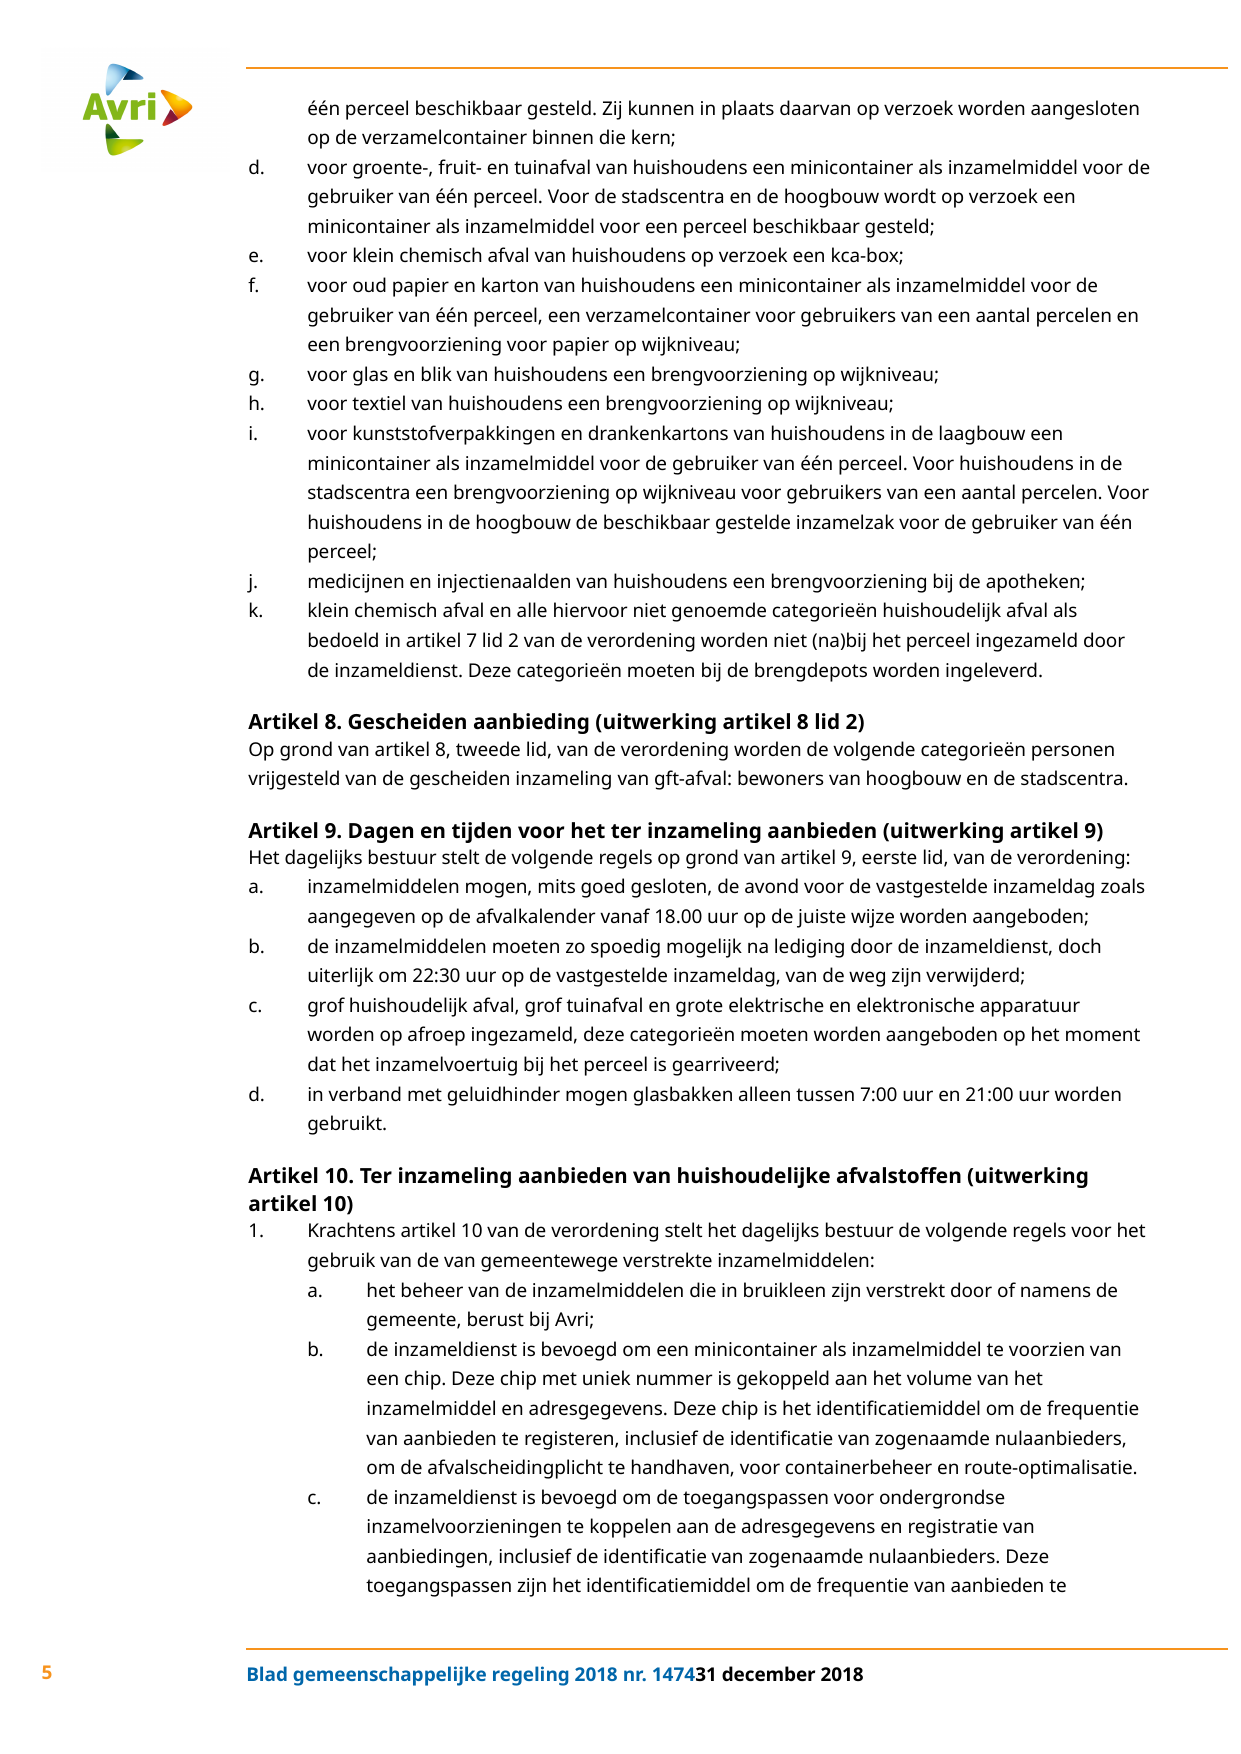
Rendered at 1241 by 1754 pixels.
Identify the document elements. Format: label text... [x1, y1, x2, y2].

text Op grond van artikel 8, tweede lid, van de verordening worden de volgende categorieën personen vrijgesteld van de gescheiden inzameling van gft-afval: bewoners van hoogbouw en de stadscentra. [248, 736, 1152, 791]
list het beheer van de inzamelmiddelen die in bruikleen zijn verstrekt door of namens de gemeente, berust bij Avri; [307, 1277, 1152, 1332]
list voor kunststofverpakkingen en drankenkartons van huishoudens in de laagbouw een minicontainer als inzamelmiddel voor de gebruiker van één perceel. Voor huishoudens in de stadscentra een brengvoorziening op wijkniveau voor gebruikers van een aantal percelen. Voor huishoudens in de hoogbouw de beschikbaar gestelde inzamelzak voor de gebruiker van één perceel; [248, 420, 1152, 564]
list inzamelmiddelen mogen, mits goed gesloten, de avond voor de vastgestelde inzameldag zoals aangegeven op de afvalkalender vanaf 18.00 uur op de juiste wijze worden aangeboden; [248, 874, 1152, 929]
list de inzameldienst is bevoegd om een minicontainer als inzamelmiddel te voorzien van een chip. Deze chip met uniek nummer is gekoppeld aan het volume van het inzamelmiddel en adresgegevens. Deze chip is het identificatiemiddel om de frequentie van aanbieden te registeren, inclusief de identificatie van zogenaamde nulaanbieders, om de afvalscheidingplicht te handhaven, voor containerbeheer en route-optimalisatie. [307, 1336, 1152, 1480]
list in verband met geluidhinder mogen glasbakken alleen tussen 7:00 uur en 21:00 uur worden gebruikt. [248, 1081, 1152, 1136]
list de inzamelmiddelen moeten zo spoedig mogelijk na lediging door de inzameldienst, doch uiterlijk om 22:30 uur op de vastgestelde inzameldag, van de weg zijn verwijderd; [248, 933, 1152, 988]
list één perceel beschikbaar gesteld. Zij kunnen in plaats daarvan op verzoek worden aangesloten op de verzamelcontainer binnen die kern; [248, 95, 1152, 150]
list voor groente-, fruit- en tuinafval van huishoudens een minicontainer als inzamelmiddel voor de gebruiker van één perceel. Voor de stadscentra en de hoogbouw wordt op verzoek een minicontainer als inzamelmiddel voor een perceel beschikbaar gesteld; [248, 154, 1152, 239]
list de inzameldienst is bevoegd om de toegangspassen voor ondergrondse inzamelvoorzieningen te koppelen aan de adresgegevens en registratie van aanbiedingen, inclusief de identificatie van zogenaamde nulaanbieders. Deze toegangspassen zijn het identificatiemiddel om de frequentie van aanbieden te [307, 1484, 1152, 1598]
text Artikel 9. Dagen en tijden voor het ter inzameling aanbieden (uitwerking artikel 9) [248, 816, 1152, 844]
list Krachtens artikel 10 van de verordening stelt het dagelijks bestuur de volgende regels voor het gebruik van de van gemeentewege verstrekte inzamelmiddelen: [248, 1218, 1152, 1273]
picture [41, 47, 231, 172]
list voor textiel van huishoudens een brengvoorziening op wijkniveau; [248, 391, 1152, 416]
text Artikel 8. Gescheiden aanbieding (uitwerking artikel 8 lid 2) [248, 707, 1152, 736]
list medicijnen en injectienaalden van huishoudens een brengvoorziening bij de apotheken; [248, 568, 1152, 594]
list grof huishoudelijk afval, grof tuinafval en grote elektrische en elektronische apparatuur worden op afroep ingezameld, deze categorieën moeten worden aangeboden op het moment dat het inzamelvoertuig bij het perceel is gearriveerd; [248, 992, 1152, 1077]
list voor klein chemisch afval van huishoudens op verzoek een kca-box; [248, 243, 1152, 268]
text Artikel 10. Ter inzameling aanbieden van huishoudelijke afvalstoffen (uitwerking artikel 10) [248, 1161, 1152, 1218]
list klein chemisch afval en alle hiervoor niet genoemde categorieën huishoudelijk afval als bedoeld in artikel 7 lid 2 van de verordening worden niet (na)bij het perceel ingezameld door de inzameldienst. Deze categorieën moeten bij de brengdepots worden ingeleverd. [248, 598, 1152, 683]
text Het dagelijks bestuur stelt de volgende regels op grond van artikel 9, eerste lid, van de verordening: [248, 844, 1152, 870]
list voor oud papier en karton van huishoudens een minicontainer als inzamelmiddel voor de gebruiker van één perceel, een verzamelcontainer voor gebruikers van een aantal percelen en een brengvoorziening voor papier op wijkniveau; [248, 272, 1152, 357]
list voor glas en blik van huishoudens een brengvoorziening op wijkniveau; [248, 361, 1152, 387]
